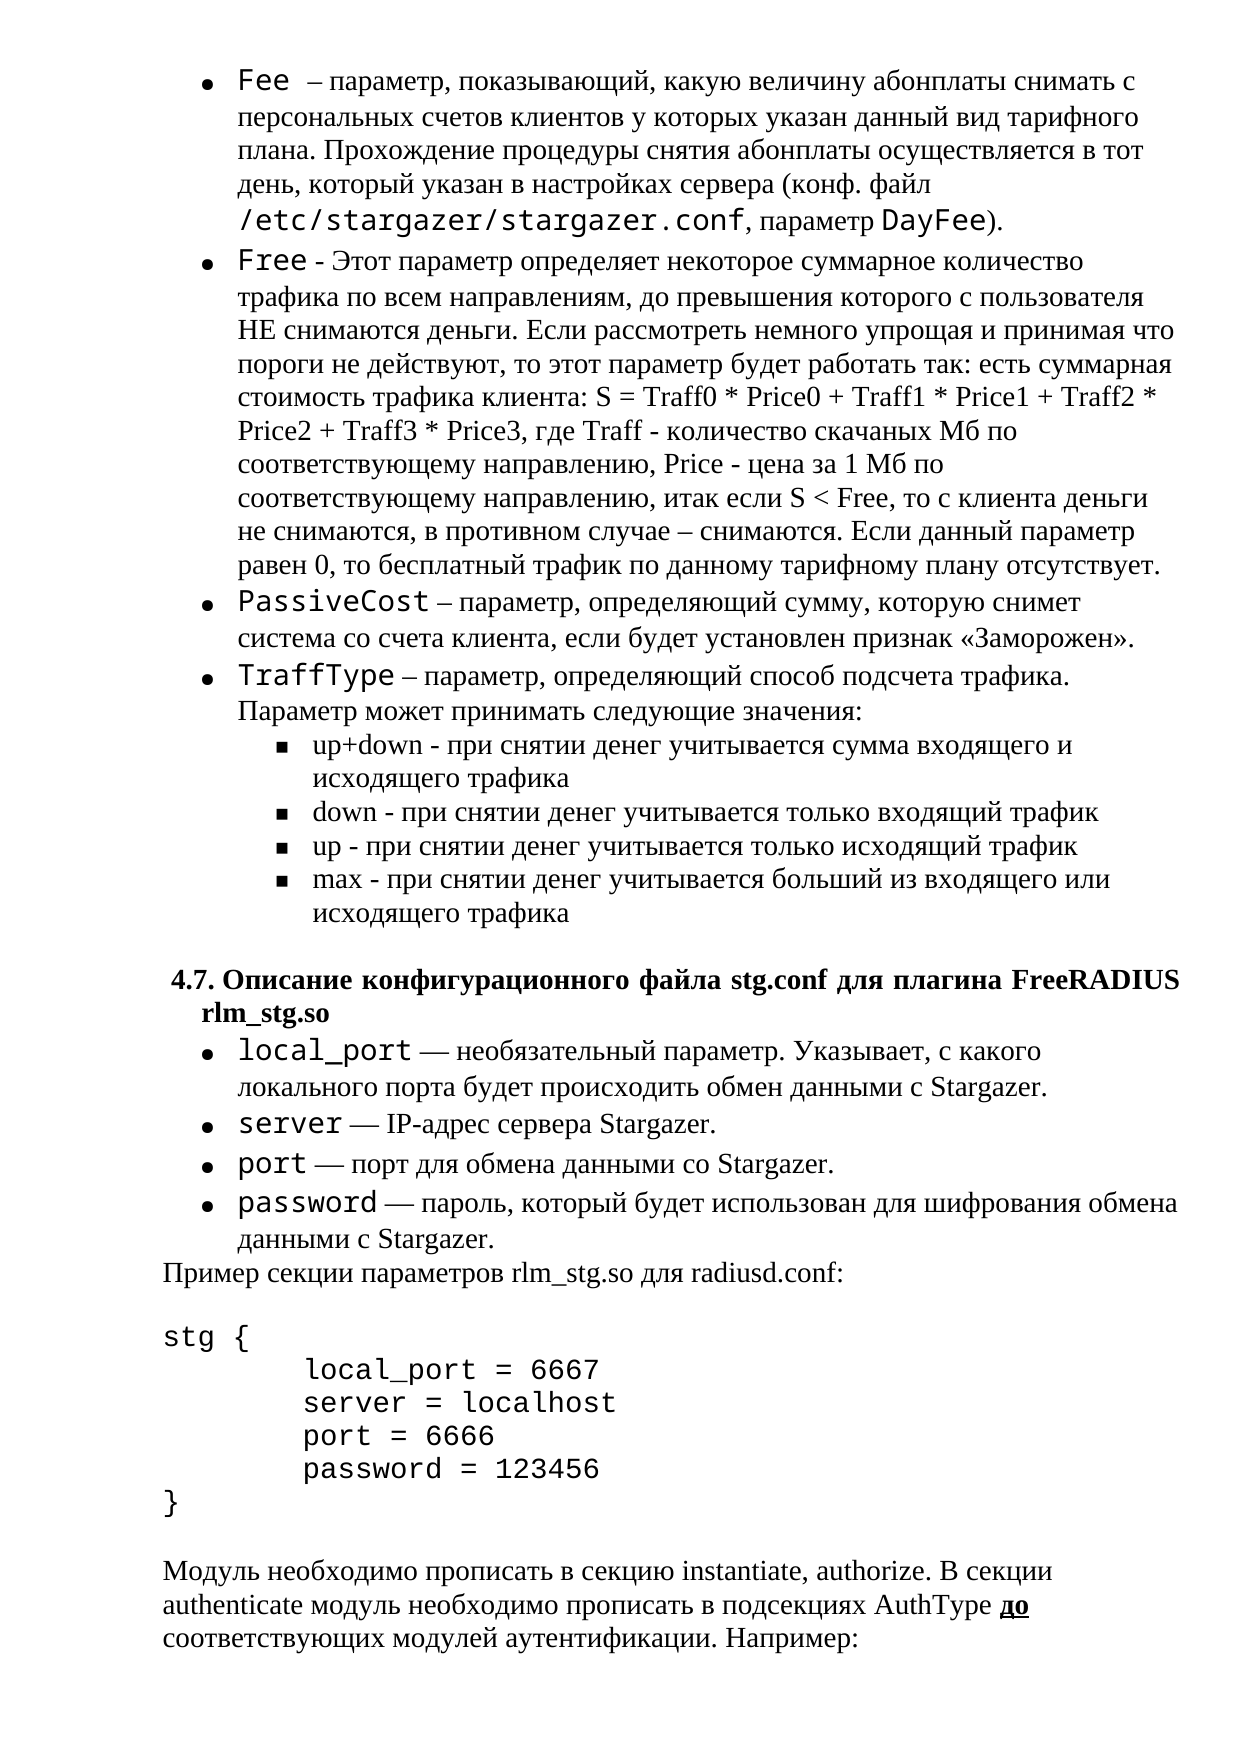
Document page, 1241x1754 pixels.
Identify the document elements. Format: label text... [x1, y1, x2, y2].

text Пример секции параметров rlm_stg.so для radiusd.conf: [162, 1255, 1181, 1288]
text local_port = 6667 [162, 1355, 1181, 1388]
list password — пароль, который будет использован для шифрования обмена данными с Stargazer. [200, 1182, 1181, 1255]
list local_port — необязательный параметр. Указывает, с какого локального порта будет происходить обмен данными с Stargazer. [200, 1029, 1181, 1102]
list up+down - при снятии денег учитывается сумма входящего и исходящего трафика [275, 727, 1181, 794]
list PassiveCost – параметр, определяющий сумму, которую снимет система со счета клиента, если будет установлен признак «Заморожен». [200, 581, 1181, 654]
list max - при снятии денег учитывается больший из входящего или исходящего трафика [275, 861, 1181, 928]
text password = 123456 [162, 1454, 1181, 1487]
list Free - Этот параметр определяет некоторое суммарное количество трафика по всем направлениям, до превышения которого с пользователя НЕ снимаются деньги. Если рассмотреть немного упрощая и принимая что пороги не действуют, то этот параметр будет работать так: есть суммарная стоимость трафика клиента: S = Traff0 * Price0 + Traff1 * Price1 + Traff2 * Price2 + Traff3 * Price3, где Traff - количество скачаных Мб по соответствующему направлению, Price - цена за 1 Мб по соответствующему направлению, итак если S < Free, то с клиента деньги не снимаются, в противном случае – снимаются. Если данный параметр равен 0, то бесплатный трафик по данному тарифному плану отсутствует. [200, 239, 1181, 581]
list server — IP-адрес сервера Stargazer. [200, 1102, 1181, 1142]
text Модуль необходимо прописать в секцию instantiate, authorize. В секции authenticate модуль необходимо прописать в подсекциях AuthType до соответствующих модулей аутентификации. Например: [162, 1553, 1181, 1654]
list down - при снятии денег учитывается только входящий трафик [275, 794, 1181, 828]
text server = localhost [162, 1388, 1181, 1421]
list TraffType – параметр, определяющий способ подсчета трафика. Параметр может принимать следующие значения: [200, 654, 1181, 727]
list port — порт для обмена данными со Stargazer. [200, 1142, 1181, 1182]
list Fee – параметр, показывающий, какую величину абонплаты снимать с персональных счетов клиентов у которых указан данный вид тарифного плана. Прохождение процедуры снятия абонплаты осуществляется в тот день, который указан в настройках сервера (конф. файл /etc/stargazer/stargazer.conf, параметр DayFee). [200, 59, 1181, 239]
text } [162, 1487, 1181, 1520]
list Описание конфигурационного файла stg.conf для плагина FreeRADIUS rlm_stg.so [163, 962, 1181, 1029]
list up - при снятии денег учитывается только исходящий трафик [275, 828, 1181, 861]
text stg { [162, 1322, 1181, 1355]
text port = 6666 [162, 1421, 1181, 1454]
